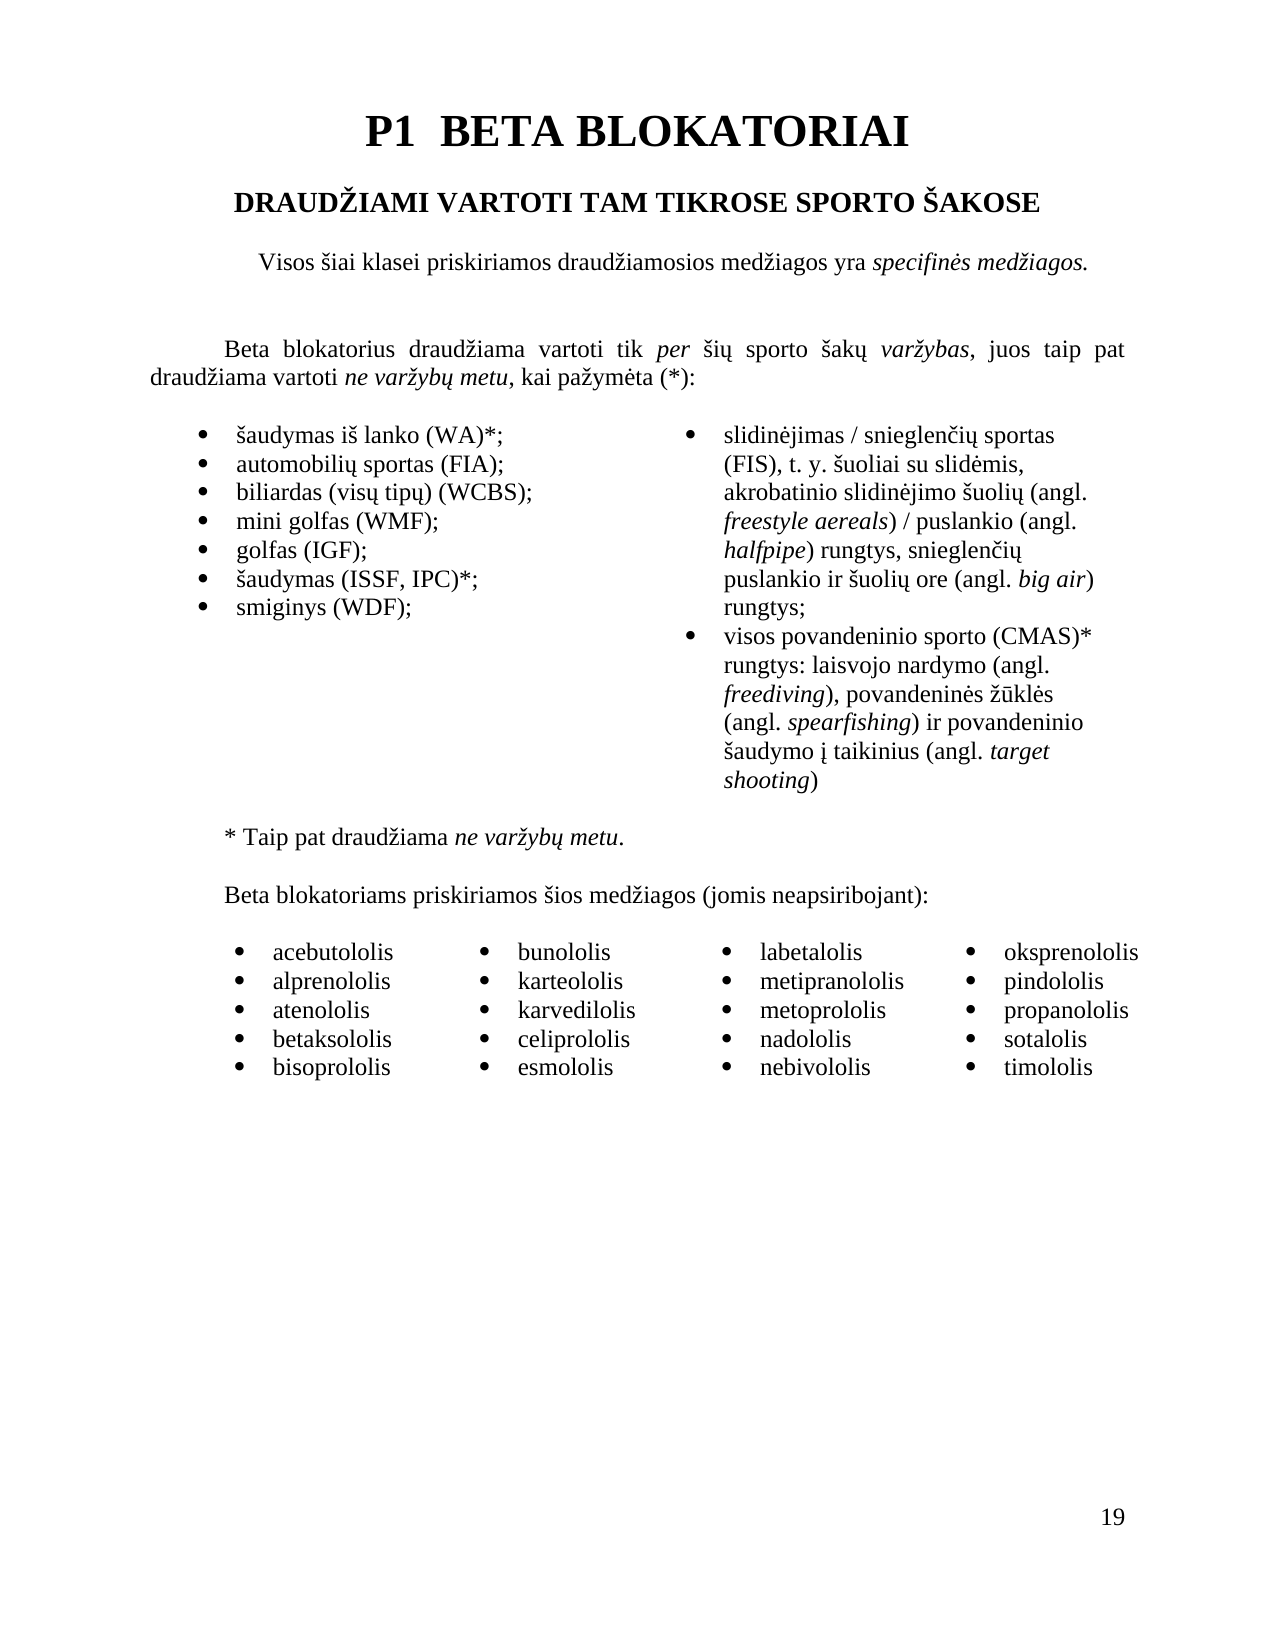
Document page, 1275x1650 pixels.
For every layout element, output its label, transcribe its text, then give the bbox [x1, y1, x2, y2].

text Beta blokatoriams priskiriamos šios medžiagos (jomis neapsiribojant): [150, 880, 1125, 909]
text Visos šiai klasei priskiriamos draudžiamosios medžiagos yra specifinės medžiagos. [150, 247, 1125, 276]
text Beta blokatorius draudžiama vartoti tik per šių sporto šakų varžybas, juos taip pat draudžiama vartoti ne varžybų metu, kai pažymėta (*): [150, 334, 1125, 391]
table_header  oksprenololis  pindololis  propanololis  sotalolis  timololis [955, 938, 1199, 1081]
table_header  slidinėjimas / snieglenčių sportas (FIS), t. y. šuoliai su slidėmis, akrobatinio slidinėjimo šuolių (angl. freestyle aereals) / puslankio (angl. halfpipe) rungtys, snieglenčių puslankio ir šuolių ore (angl. big air) rungtys;  visos povandeninio sporto (CMAS)* rungtys: laisvojo nardymo (angl. freediving), povandeninės žūklės (angl. spearfishing) ir povandeninio šaudymo į taikinius (angl. target shooting) [638, 420, 1125, 794]
text * Taip pat draudžiama ne varžybų metu. [150, 822, 1125, 851]
text DRAUDŽIAMI VARTOTI TAM TIKROSE SPORTO ŠAKOSE [150, 185, 1125, 219]
table_header  šaudymas iš lanko (WA)*;  automobilių sportas (FIA);  biliardas (visų tipų) (WCBS);  mini golfas (WMF);  golfas (IGF);  šaudymas (ISSF, IPC)*;  smiginys (WDF); [150, 420, 637, 794]
table_header  labetalolis  metipranololis  metoprololis  nadololis  nebivololis [711, 938, 955, 1081]
table_header  bunololis  karteololis  karvedilolis  celiprololis  esmololis [469, 938, 711, 1081]
text P1 BETA BLOKATORIAI [150, 104, 1125, 156]
table_header  acebutololis  alprenololis  atenololis  betaksololis  bisoprololis [224, 938, 469, 1081]
